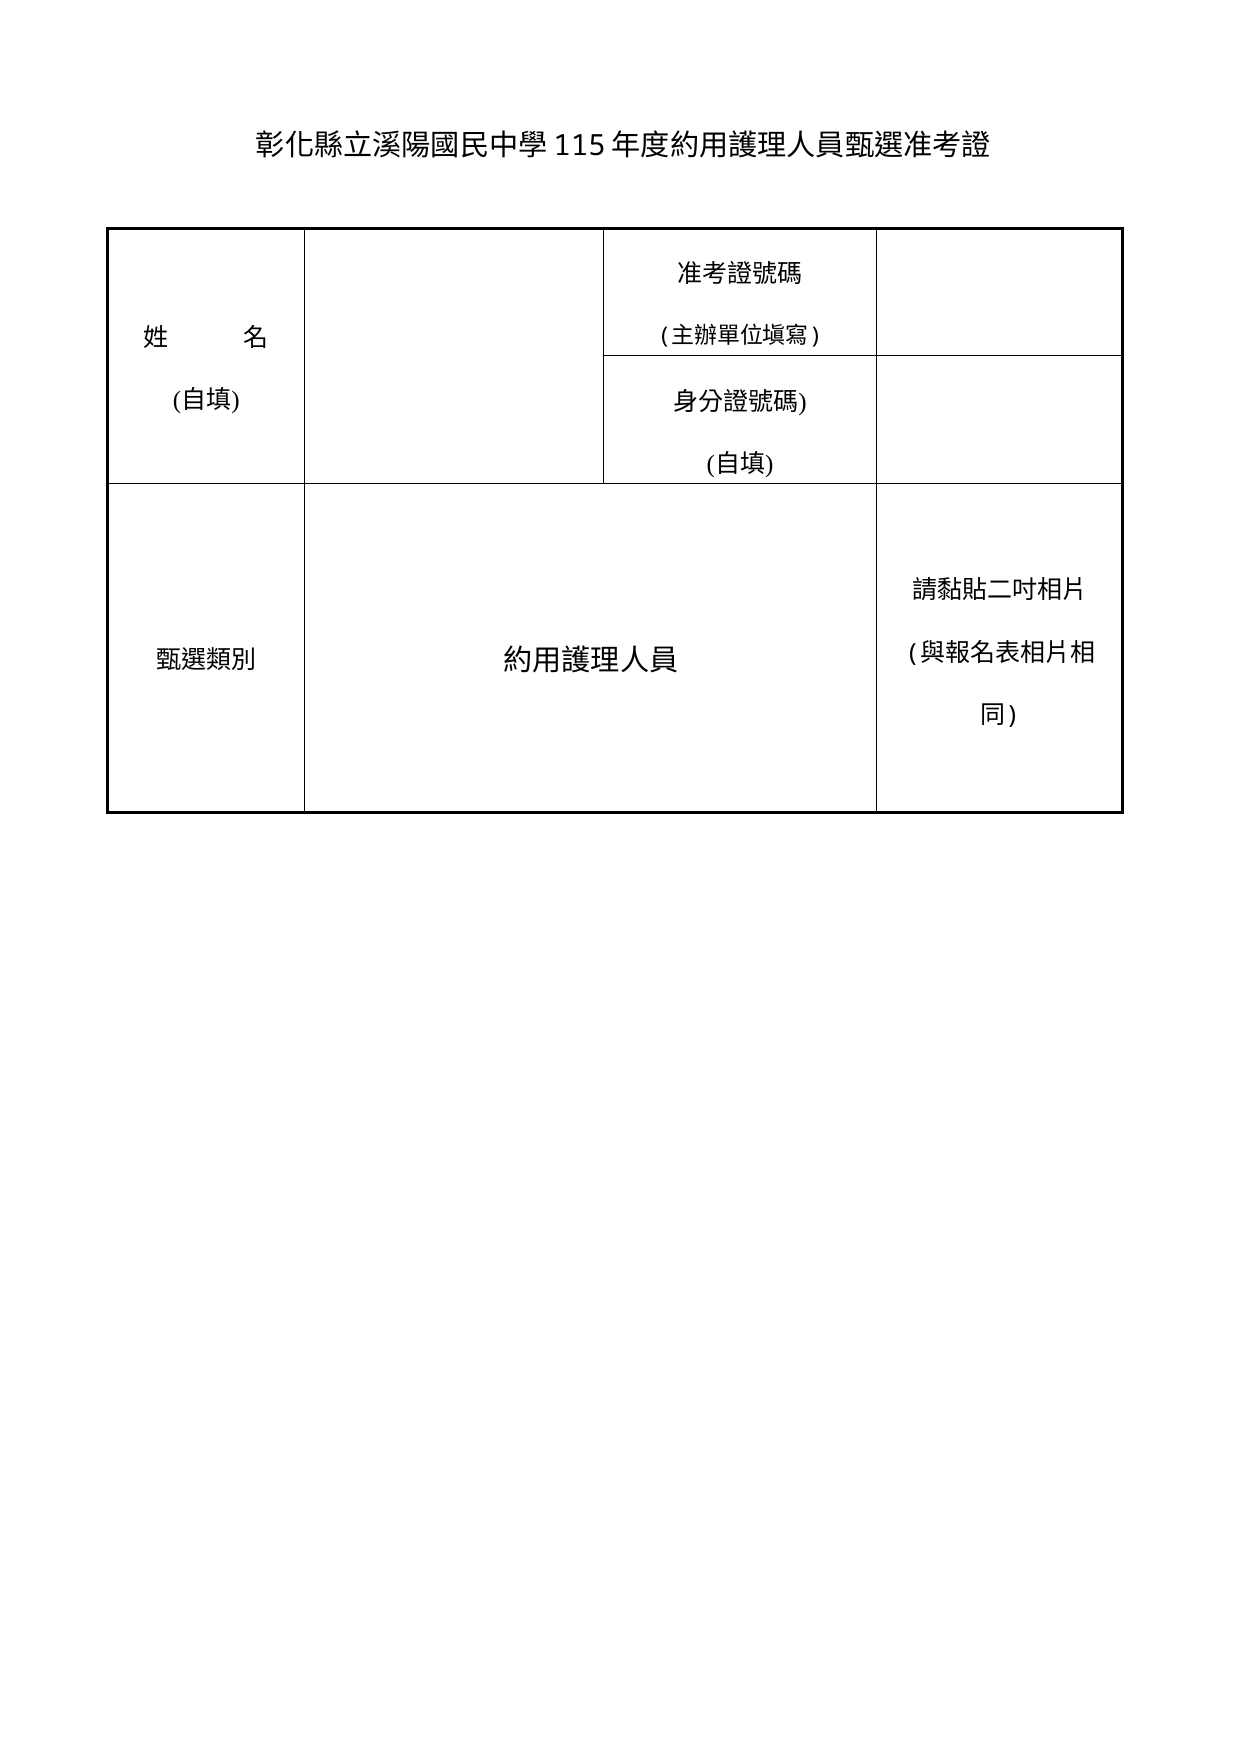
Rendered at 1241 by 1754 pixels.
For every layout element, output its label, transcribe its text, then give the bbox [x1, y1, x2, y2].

table_header [305, 230, 603, 483]
table_cell 請黏貼二吋相片 (與報名表相片相同) [877, 484, 1121, 811]
table_cell 身分證號碼) (自填) [604, 356, 876, 483]
text 彰化縣立溪陽國民中學115年度約用護理人員甄選准考證 [83, 102, 1163, 164]
table_cell 甄選類別 [109, 484, 304, 811]
table_header 姓 名 (自填) [109, 230, 304, 483]
table_cell 約用護理人員 [305, 484, 876, 811]
table_header 准考證號碼 (主辦單位塡寫) [604, 230, 876, 355]
table_header [877, 230, 1121, 355]
table_cell [877, 356, 1121, 483]
